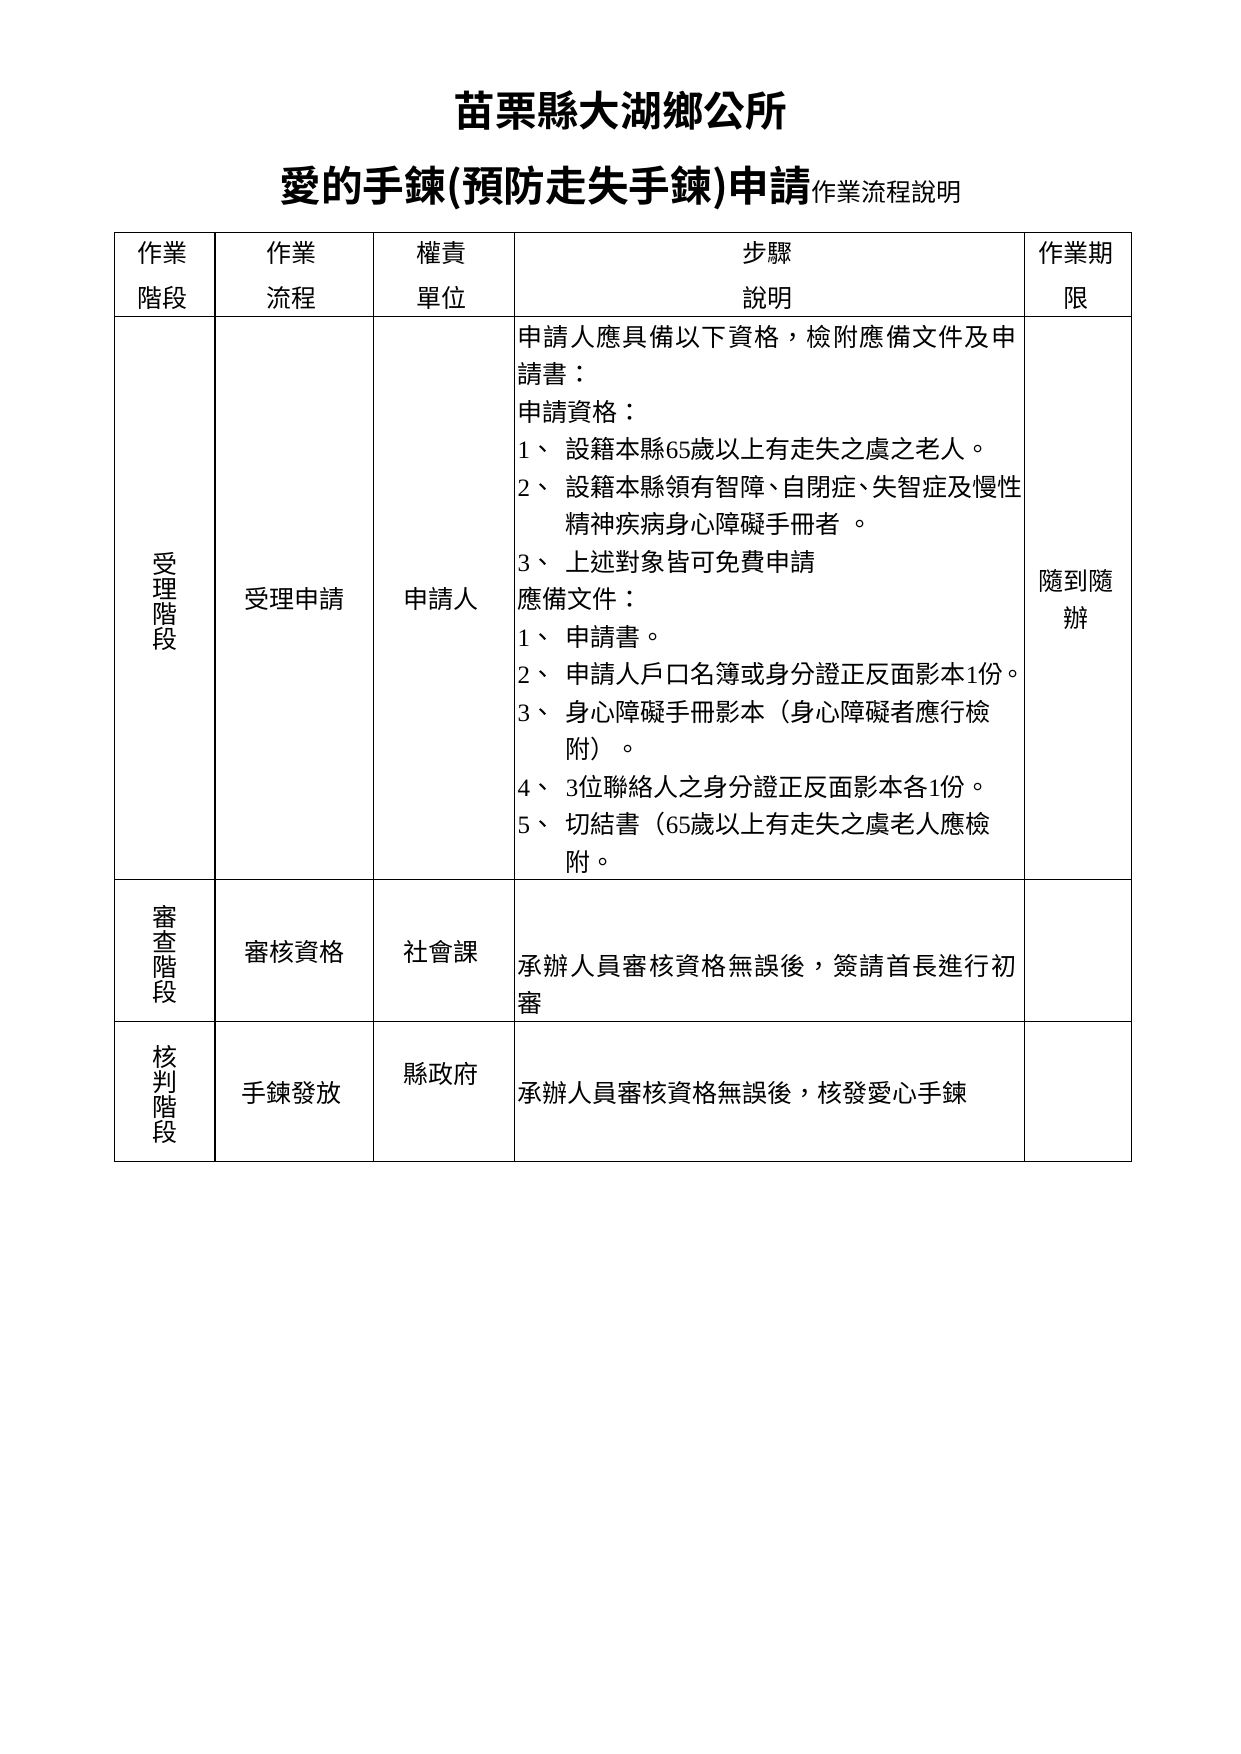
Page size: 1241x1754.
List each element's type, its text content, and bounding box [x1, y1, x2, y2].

table_cell 審核資格 [216, 880, 373, 1021]
table_cell 申請人 [374, 317, 514, 879]
table_header 步驟 說明 [515, 233, 1024, 316]
table_cell 承辦人員審核資格無誤後，簽請首長進行初審 [515, 880, 1024, 1021]
text 苗栗縣大湖鄉公所 [118, 71, 1122, 146]
table_header 作業期限 [1025, 233, 1131, 316]
table_cell [1025, 880, 1131, 1021]
table_cell [1025, 1022, 1131, 1161]
table_cell 手鍊發放 [216, 1022, 373, 1161]
table_header 作業 流程 [216, 233, 373, 316]
table_cell 承辦人員審核資格無誤後，核發愛心手鍊 [515, 1022, 1024, 1161]
table_cell 社會課 [374, 880, 514, 1021]
table_cell 縣政府 [374, 1022, 514, 1161]
table_cell 審查階段 [115, 880, 214, 1021]
table_header 作業 階段 [115, 233, 214, 316]
text 愛的手鍊(預防走失手鍊)申請作業流程說明 [118, 146, 1122, 221]
table_cell 受理階段 [115, 317, 214, 879]
table_cell 隨到隨辦 [1025, 317, 1131, 879]
table_cell 核判階段 [115, 1022, 214, 1161]
table_header 權責 單位 [374, 233, 514, 316]
table_cell 申請人應具備以下資格，檢附應備文件及申請書： 申請資格： 設籍本縣65歲以上有走失之虞之老人。 設籍本縣領有智障、自閉症、失智症及慢性精神疾病身心障礙手冊者 。 上述對象皆可免費申請 應備文件： 申請書。 申請人戶口名簿或身分證正反面影本1份。 身心障礙手冊影本（身心障礙者應行檢附）。 3位聯絡人之身分證正反面影本各1份。 切結書（65歲以上有走失之虞老人應檢附。 [515, 317, 1024, 879]
table_cell 受理申請 [216, 317, 373, 879]
